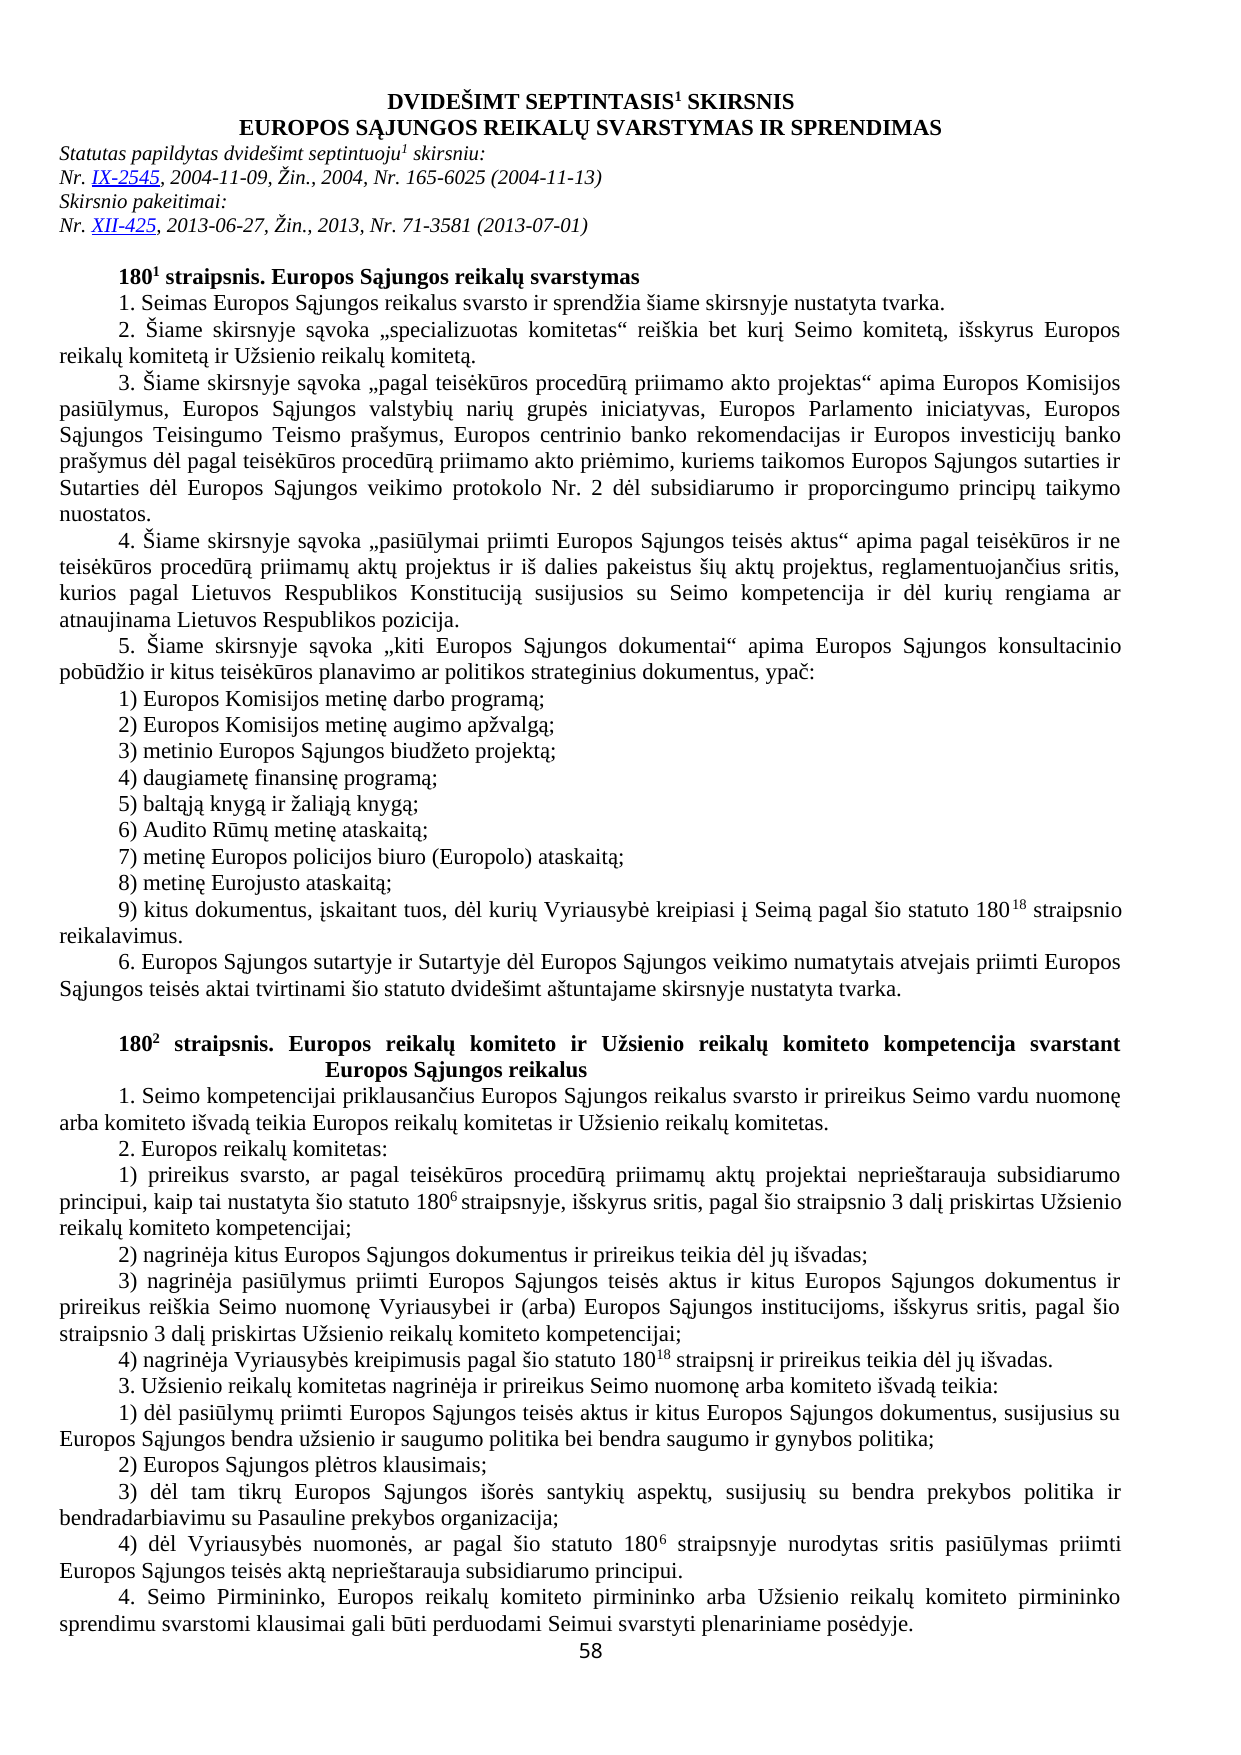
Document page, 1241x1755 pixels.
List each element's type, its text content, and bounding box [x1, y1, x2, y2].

text 3. Šiame skirsnyje sąvoka „pagal teisėkūros procedūrą priimamo akto projektas“ apima Europos Komisijos pasiūlymus, Europos Sąjungos valstybių narių grupės iniciatyvas, Europos Parlamento iniciatyvas, Europos Sąjungos Teisingumo Teismo prašymus, Europos centrinio banko rekomendacijas ir Europos investicijų banko prašymus dėl pagal teisėkūros procedūrą priimamo akto priėmimo, kuriems taikomos Europos Sąjungos sutarties ir Sutarties dėl Europos Sąjungos veikimo protokolo Nr. 2 dėl subsidiarumo ir proporcingumo principų taikymo nuostatos. [59, 368, 1122, 527]
text 4. Seimo Pirmininko, Europos reikalų komiteto pirmininko arba Užsienio reikalų komiteto pirmininko sprendimu svarstomi klausimai gali būti perduodami Seimui svarstyti plenariniame posėdyje. [59, 1583, 1122, 1636]
text 5. Šiame skirsnyje sąvoka „kiti Europos Sąjungos dokumentai“ apima Europos Sąjungos konsultacinio pobūdžio ir kitus teisėkūros planavimo ar politikos strateginius dokumentus, ypač: [59, 632, 1122, 685]
text 1801 straipsnis. Europos Sąjungos reikalų svarstymas [59, 263, 1122, 289]
text 4) nagrinėja Vyriausybės kreipimusis pagal šio statuto 18018 straipsnį ir prireikus teikia dėl jų išvadas. [59, 1346, 1122, 1372]
text 1) dėl pasiūlymų priimti Europos Sąjungos teisės aktus ir kitus Europos Sąjungos dokumentus, susijusius su Europos Sąjungos bendra užsienio ir saugumo politika bei bendra saugumo ir gynybos politika; [59, 1399, 1122, 1451]
text 4) dėl Vyriausybės nuomonės, ar pagal šio statuto 1806 straipsnyje nurodytas sritis pasiūlymas priimti Europos Sąjungos teisės aktą neprieštarauja subsidiarumo principui. [59, 1531, 1122, 1583]
text Nr. IX-2545, 2004-11-09, Žin., 2004, Nr. 165-6025 (2004-11-13) [59, 164, 1122, 189]
text 3. Užsienio reikalų komitetas nagrinėja ir prireikus Seimo nuomonę arba komiteto išvadą teikia: [59, 1372, 1122, 1399]
text DVIDEŠIMT SEPTINTASIS1 SKIRSNIS [59, 88, 1122, 114]
text EUROPOS SĄJUNGOS REIKALŲ SVARSTYMAS IR SPRENDIMAS [59, 114, 1122, 141]
text 2) nagrinėja kitus Europos Sąjungos dokumentus ir prireikus teikia dėl jų išvadas; [59, 1241, 1122, 1267]
text 3) dėl tam tikrų Europos Sąjungos išorės santykių aspektų, susijusių su bendra prekybos politika ir bendradarbiavimu su Pasauline prekybos organizacija; [59, 1478, 1122, 1531]
text 6) Audito Rūmų metinę ataskaitą; [59, 817, 1122, 843]
text 2. Europos reikalų komitetas: [59, 1135, 1122, 1162]
text 1802 straipsnis. Europos reikalų komiteto ir Užsienio reikalų komiteto kompetencija svarstant Europos Sąjungos reikalus [118, 1030, 1122, 1082]
text 4) daugiametę finansinę programą; [59, 764, 1122, 790]
text Nr. XII-425, 2013-06-27, Žin., 2013, Nr. 71-3581 (2013-07-01) [59, 213, 1122, 237]
text 7) metinę Europos policijos biuro (Europolo) ataskaitą; [59, 843, 1122, 869]
text 4. Šiame skirsnyje sąvoka „pasiūlymai priimti Europos Sąjungos teisės aktus“ apima pagal teisėkūros ir ne teisėkūros procedūrą priimamų aktų projektus ir iš dalies pakeistus šių aktų projektus, reglamentuojančius sritis, kurios pagal Lietuvos Respublikos Konstituciją susijusios su Seimo kompetencija ir dėl kurių rengiama ar atnaujinama Lietuvos Respublikos pozicija. [59, 527, 1122, 632]
text 3) nagrinėja pasiūlymus priimti Europos Sąjungos teisės aktus ir kitus Europos Sąjungos dokumentus ir prireikus reiškia Seimo nuomonę Vyriausybei ir (arba) Europos Sąjungos institucijoms, išskyrus sritis, pagal šio straipsnio 3 dalį priskirtas Užsienio reikalų komiteto kompetencijai; [59, 1267, 1122, 1346]
text 1. Seimo kompetencijai priklausančius Europos Sąjungos reikalus svarsto ir prireikus Seimo vardu nuomonę arba komiteto išvadą teikia Europos reikalų komitetas ir Užsienio reikalų komitetas. [59, 1082, 1122, 1135]
text 2) Europos Komisijos metinę augimo apžvalgą; [59, 711, 1122, 737]
text 6. Europos Sąjungos sutartyje ir Sutartyje dėl Europos Sąjungos veikimo numatytais atvejais priimti Europos Sąjungos teisės aktai tvirtinami šio statuto dvidešimt aštuntajame skirsnyje nustatyta tvarka. [59, 948, 1122, 1001]
text 1) Europos Komisijos metinę darbo programą; [59, 685, 1122, 711]
text Skirsnio pakeitimai: [59, 189, 1122, 213]
text Statutas papildytas dvidešimt septintuoju1 skirsniu: [59, 141, 1122, 164]
text 2) Europos Sąjungos plėtros klausimais; [59, 1451, 1122, 1478]
text 5) baltąją knygą ir žaliąją knygą; [59, 790, 1122, 817]
text 1. Seimas Europos Sąjungos reikalus svarsto ir sprendžia šiame skirsnyje nustatyta tvarka. [59, 289, 1122, 316]
text 1) prireikus svarsto, ar pagal teisėkūros procedūrą priimamų aktų projektai neprieštarauja subsidiarumo principui, kaip tai nustatyta šio statuto 1806 straipsnyje, išskyrus sritis, pagal šio straipsnio 3 dalį priskirtas Užsienio reikalų komiteto kompetencijai; [59, 1162, 1122, 1241]
text 9) kitus dokumentus, įskaitant tuos, dėl kurių Vyriausybė kreipiasi į Seimą pagal šio statuto 18018 straipsnio reikalavimus. [59, 896, 1122, 948]
text 8) metinę Eurojusto ataskaitą; [59, 869, 1122, 896]
text 3) metinio Europos Sąjungos biudžeto projektą; [59, 737, 1122, 764]
text 2. Šiame skirsnyje sąvoka „specializuotas komitetas“ reiškia bet kurį Seimo komitetą, išskyrus Europos reikalų komitetą ir Užsienio reikalų komitetą. [59, 316, 1122, 368]
